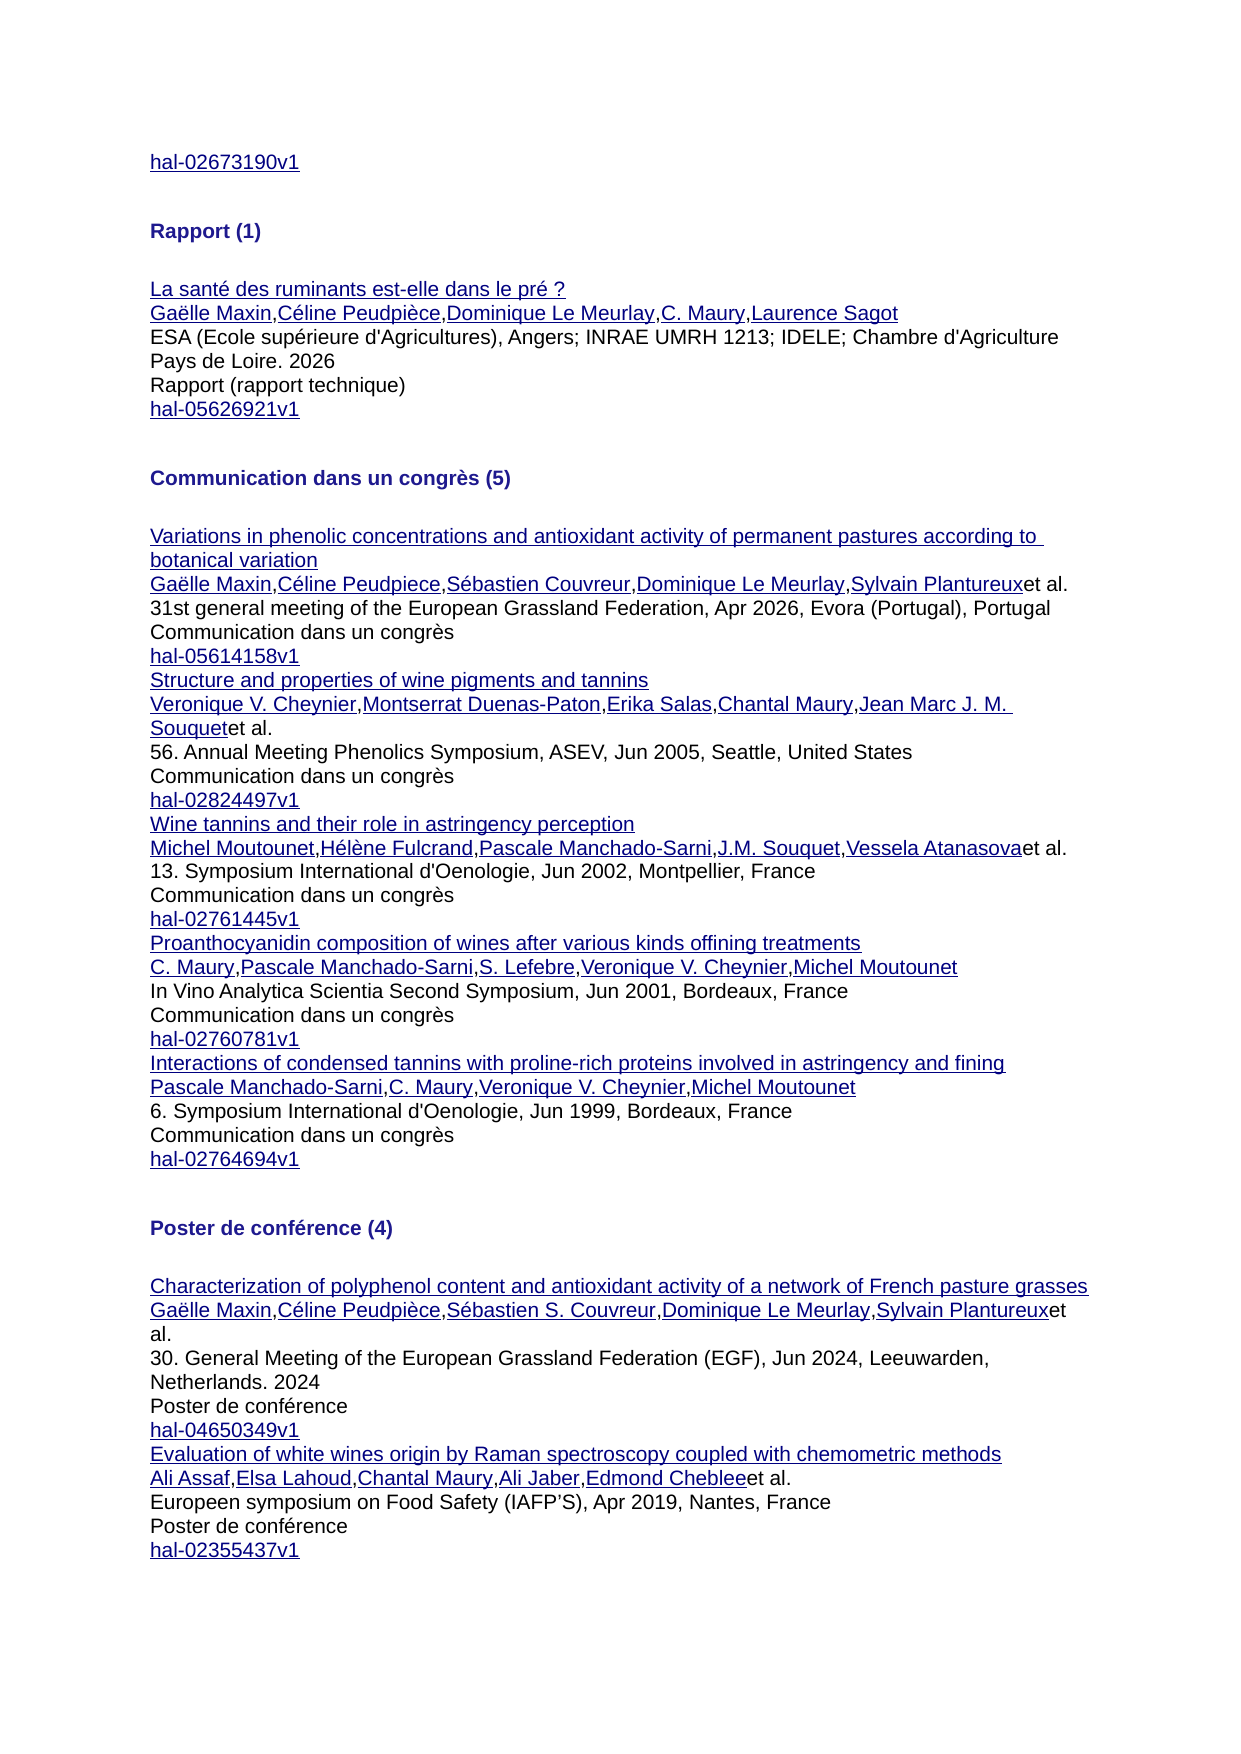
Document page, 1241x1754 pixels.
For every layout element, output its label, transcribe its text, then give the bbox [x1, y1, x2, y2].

table_header Variations in phenolic concentrations and antioxidant activity of permanent pastures according to botanical variation Gaëlle Maxin,Céline Peudpiece,Sébastien Couvreur,Dominique Le Meurlay,Sylvain Plantureuxet al. 31st general meeting of the European Grassland Federation, Apr 2026, Evora (Portugal), Portugal Communication dans un congrès hal-05614158v1 [150, 524, 1090, 668]
table_cell Interactions of condensed tannins with proline-rich proteins involved in astringency and fining Pascale Manchado-Sarni,C. Maury,Veronique V. Cheynier,Michel Moutounet 6. Symposium International d'Oenologie, Jun 1999, Bordeaux, France Communication dans un congrès hal-02764694v1 [150, 1051, 1090, 1171]
subtitle Poster de conférence (4) [150, 1216, 1090, 1239]
table_cell hal-02673190v1 [150, 150, 1090, 174]
table_cell Structure and properties of wine pigments and tannins Veronique V. Cheynier,Montserrat Duenas-Paton,Erika Salas,Chantal Maury,Jean Marc J. M. Souquetet al. 56. Annual Meeting Phenolics Symposium, ASEV, Jun 2005, Seattle, United States Communication dans un congrès hal-02824497v1 [150, 668, 1090, 811]
table_header Characterization of polyphenol content and antioxidant activity of a network of French pasture grasses Gaëlle Maxin,Céline Peudpièce,Sébastien S. Couvreur,Dominique Le Meurlay,Sylvain Plantureuxet al. 30. General Meeting of the European Grassland Federation (EGF), Jun 2024, Leeuwarden, Netherlands. 2024 Poster de conférence hal-04650349v1 [150, 1274, 1090, 1442]
subtitle Rapport (1) [150, 219, 1090, 243]
table_cell Wine tannins and their role in astringency perception Michel Moutounet,Hélène Fulcrand,Pascale Manchado-Sarni,J.M. Souquet,Vessela Atanasovaet al. 13. Symposium International d'Oenologie, Jun 2002, Montpellier, France Communication dans un congrès hal-02761445v1 [150, 811, 1090, 931]
table_cell Proanthocyanidin composition of wines after various kinds offining treatments C. Maury,Pascale Manchado-Sarni,S. Lefebre,Veronique V. Cheynier,Michel Moutounet In Vino Analytica Scientia Second Symposium, Jun 2001, Bordeaux, France Communication dans un congrès hal-02760781v1 [150, 931, 1090, 1051]
subtitle Communication dans un congrès (5) [150, 466, 1090, 489]
table_cell Evaluation of white wines origin by Raman spectroscopy coupled with chemometric methods Ali Assaf,Elsa Lahoud,Chantal Maury,Ali Jaber,Edmond Chebleeet al. Europeen symposium on Food Safety (IAFP’S), Apr 2019, Nantes, France Poster de conférence hal-02355437v1 [150, 1442, 1090, 1561]
table_header La santé des ruminants est-elle dans le pré ? Gaëlle Maxin,Céline Peudpièce,Dominique Le Meurlay,C. Maury,Laurence Sagot ESA (Ecole supérieure d'Agricultures), Angers; INRAE UMRH 1213; IDELE; Chambre d'Agriculture Pays de Loire. 2026 Rapport (rapport technique) hal-05626921v1 [150, 277, 1090, 421]
